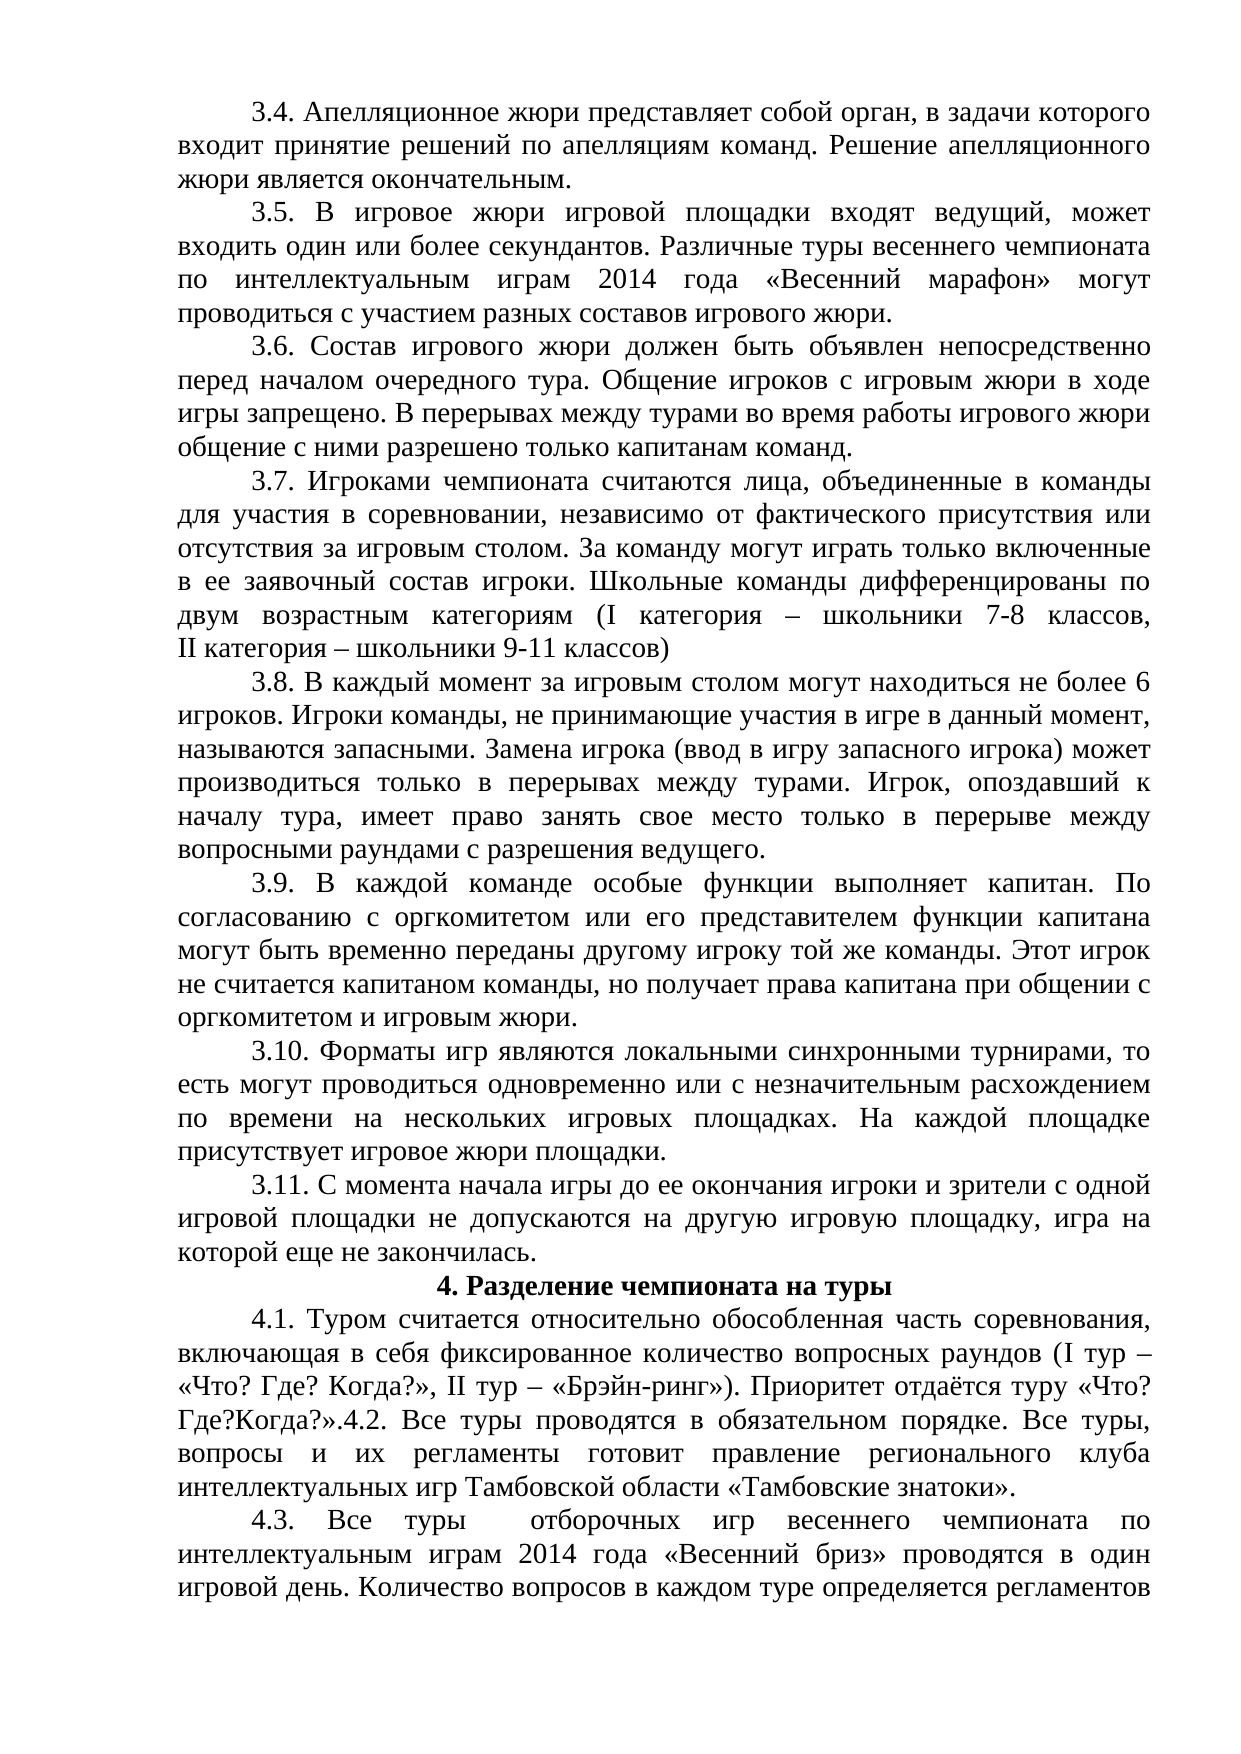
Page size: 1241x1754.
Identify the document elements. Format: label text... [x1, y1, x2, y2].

text 3.5. В игровое жюри игровой площадки входят ведущий, может входить один или более секундантов. Различные туры весеннего чемпионата по интеллектуальным играм 2014 года «Весенний марафон» могут проводиться с участием разных составов игрового жюри. [177, 194, 1152, 328]
text 3.8. В каждый момент за игровым столом могут находиться не более 6 игроков. Игроки команды, не принимающие участия в игре в данный момент, называются запасными. Замена игрока (ввод в игру запасного игрока) может производиться только в перерывах между турами. Игрок, опоздавший к началу тура, имеет право занять свое место только в перерыве между вопросными раундами с разрешения ведущего. [177, 664, 1152, 865]
text 3.11. С момента начала игры до ее окончания игроки и зрители с одной игровой площадки не допускаются на другую игровую площадку, игра на которой еще не закончилась. [177, 1167, 1152, 1268]
text 4. Разделение чемпионата на туры [177, 1268, 1152, 1301]
text 3.9. В каждой команде особые функции выполняет капитан. По согласованию с оргкомитетом или его представителем функции капитана могут быть временно переданы другому игроку той же команды. Этот игрок не считается капитаном команды, но получает права капитана при общении с оргкомитетом и игровым жюри. [177, 865, 1152, 1033]
text 4.3. Все туры отборочных игр весеннего чемпионата по интеллектуальным играм 2014 года «Весенний бриз» проводятся в один игровой день. Количество вопросов в каждом туре определяется регламентов [177, 1502, 1152, 1603]
text 3.10. Форматы игр являются локальными синхронными турнирами, то есть могут проводиться одновременно или с незначительным расхождением по времени на нескольких игровых площадках. На каждой площадке присутствует игровое жюри площадки. [177, 1033, 1152, 1167]
text 3.7. Игроками чемпионата считаются лица, объединенные в команды для участия в соревновании, независимо от фактического присутствия или отсутствия за игровым столом. За команду могут играть только включенные в ее заявочный состав игроки. Школьные команды дифференцированы по двум возрастным категориям (I категория – школьники 7-8 классов, II категория – школьники 9-11 классов) [177, 463, 1152, 664]
text 4.1. Туром считается относительно обособленная часть соревнования, включающая в себя фиксированное количество вопросных раундов (I тур – «Что? Где? Когда?», II тур – «Брэйн-ринг»). Приоритет отдаётся туру «Что? Где?Когда?».4.2. Все туры проводятся в обязательном порядке. Все туры, вопросы и их регламенты готовит правление регионального клуба интеллектуальных игр Тамбовской области «Тамбовские знатоки». [177, 1301, 1152, 1502]
text 3.6. Состав игрового жюри должен быть объявлен непосредственно перед началом очередного тура. Общение игроков с игровым жюри в ходе игры запрещено. В перерывах между турами во время работы игрового жюри общение с ними разрешено только капитанам команд. [177, 328, 1152, 463]
text 3.4. Апелляционное жюри представляет собой орган, в задачи которого входит принятие решений по апелляциям команд. Решение апелляционного жюри является окончательным. [177, 94, 1152, 194]
